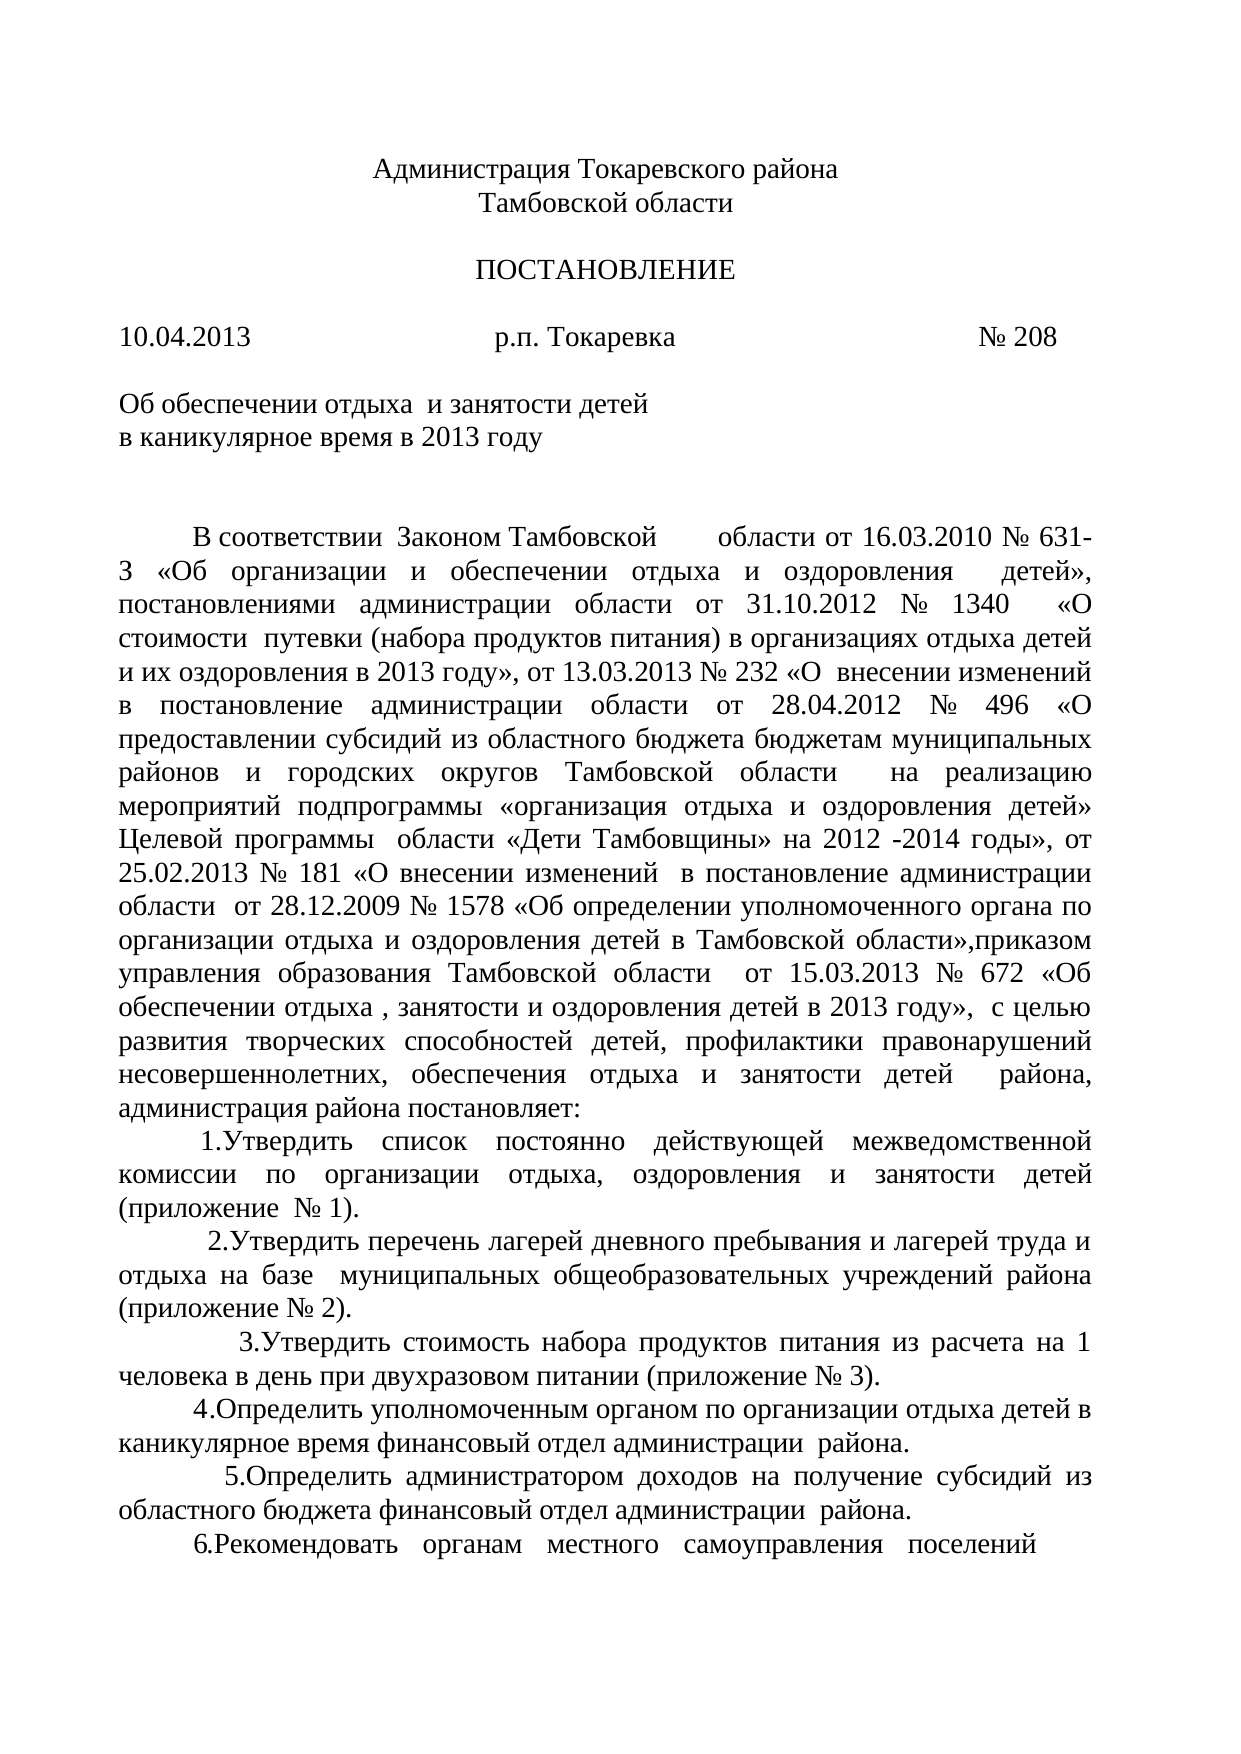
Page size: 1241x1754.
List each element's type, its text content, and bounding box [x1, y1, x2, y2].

text 10.04.2013 р.п. Токаревка № 208 [119, 319, 1092, 353]
text 1.Утвердить список постоянно действующей межведомственной комиссии по организации отдыха, оздоровления и занятости детей (приложение № 1). [118, 1123, 1092, 1224]
text Об обеспечении отдыха и занятости детей [119, 386, 1092, 420]
text В соответствии Законом Тамбовской области от 16.03.2010 № 631-З «Об организации и обеспечении отдыха и оздоровления детей», постановлениями администрации области от 31.10.2012 № 1340 «О стоимости путевки (набора продуктов питания) в организациях отдыха детей и их оздоровления в 2013 году», от 13.03.2013 № 232 «О внесении изменений в постановление администрации области от 28.04.2012 № 496 «О предоставлении субсидий из областного бюджета бюджетам муниципальных районов и городских округов Тамбовской области на реализацию мероприятий подпрограммы «организация отдыха и оздоровления детей» Целевой программы области «Дети Тамбовщины» на 2012 -2014 годы», от 25.02.2013 № 181 «О внесении изменений в постановление администрации области от 28.12.2009 № 1578 «Об определении уполномоченного органа по организации отдыха и оздоровления детей в Тамбовской области»,приказом управления образования Тамбовской области от 15.03.2013 № 672 «Об обеспечении отдыха , занятости и оздоровления детей в 2013 году», с целью развития творческих способностей детей, профилактики правонарушений несовершеннолетних, обеспечения отдыха и занятости детей района, администрация района постановляет: [118, 519, 1092, 1123]
text 5.Определить администратором доходов на получение субсидий из областного бюджета финансовый отдел администрации района. [118, 1459, 1092, 1526]
text в каникулярное время в 2013 году [119, 420, 1092, 453]
text ПОСТАНОВЛЕНИЕ [119, 252, 1092, 286]
text 2.Утвердить перечень лагерей дневного пребывания и лагерей труда и отдыха на базе муниципальных общеобразовательных учреждений района (приложение № 2). [118, 1224, 1092, 1324]
text Тамбовской области [119, 185, 1092, 219]
text Администрация Токаревского района [118, 152, 1092, 185]
text 6.Рекомендовать органам местного самоуправления поселений [118, 1526, 1036, 1559]
text 4.Определить уполномоченным органом по организации отдыха детей в каникулярное время финансовый отдел администрации района. [118, 1392, 1092, 1459]
text 3.Утвердить стоимость набора продуктов питания из расчета на 1 человека в день при двухразовом питании (приложение № 3). [118, 1324, 1092, 1392]
